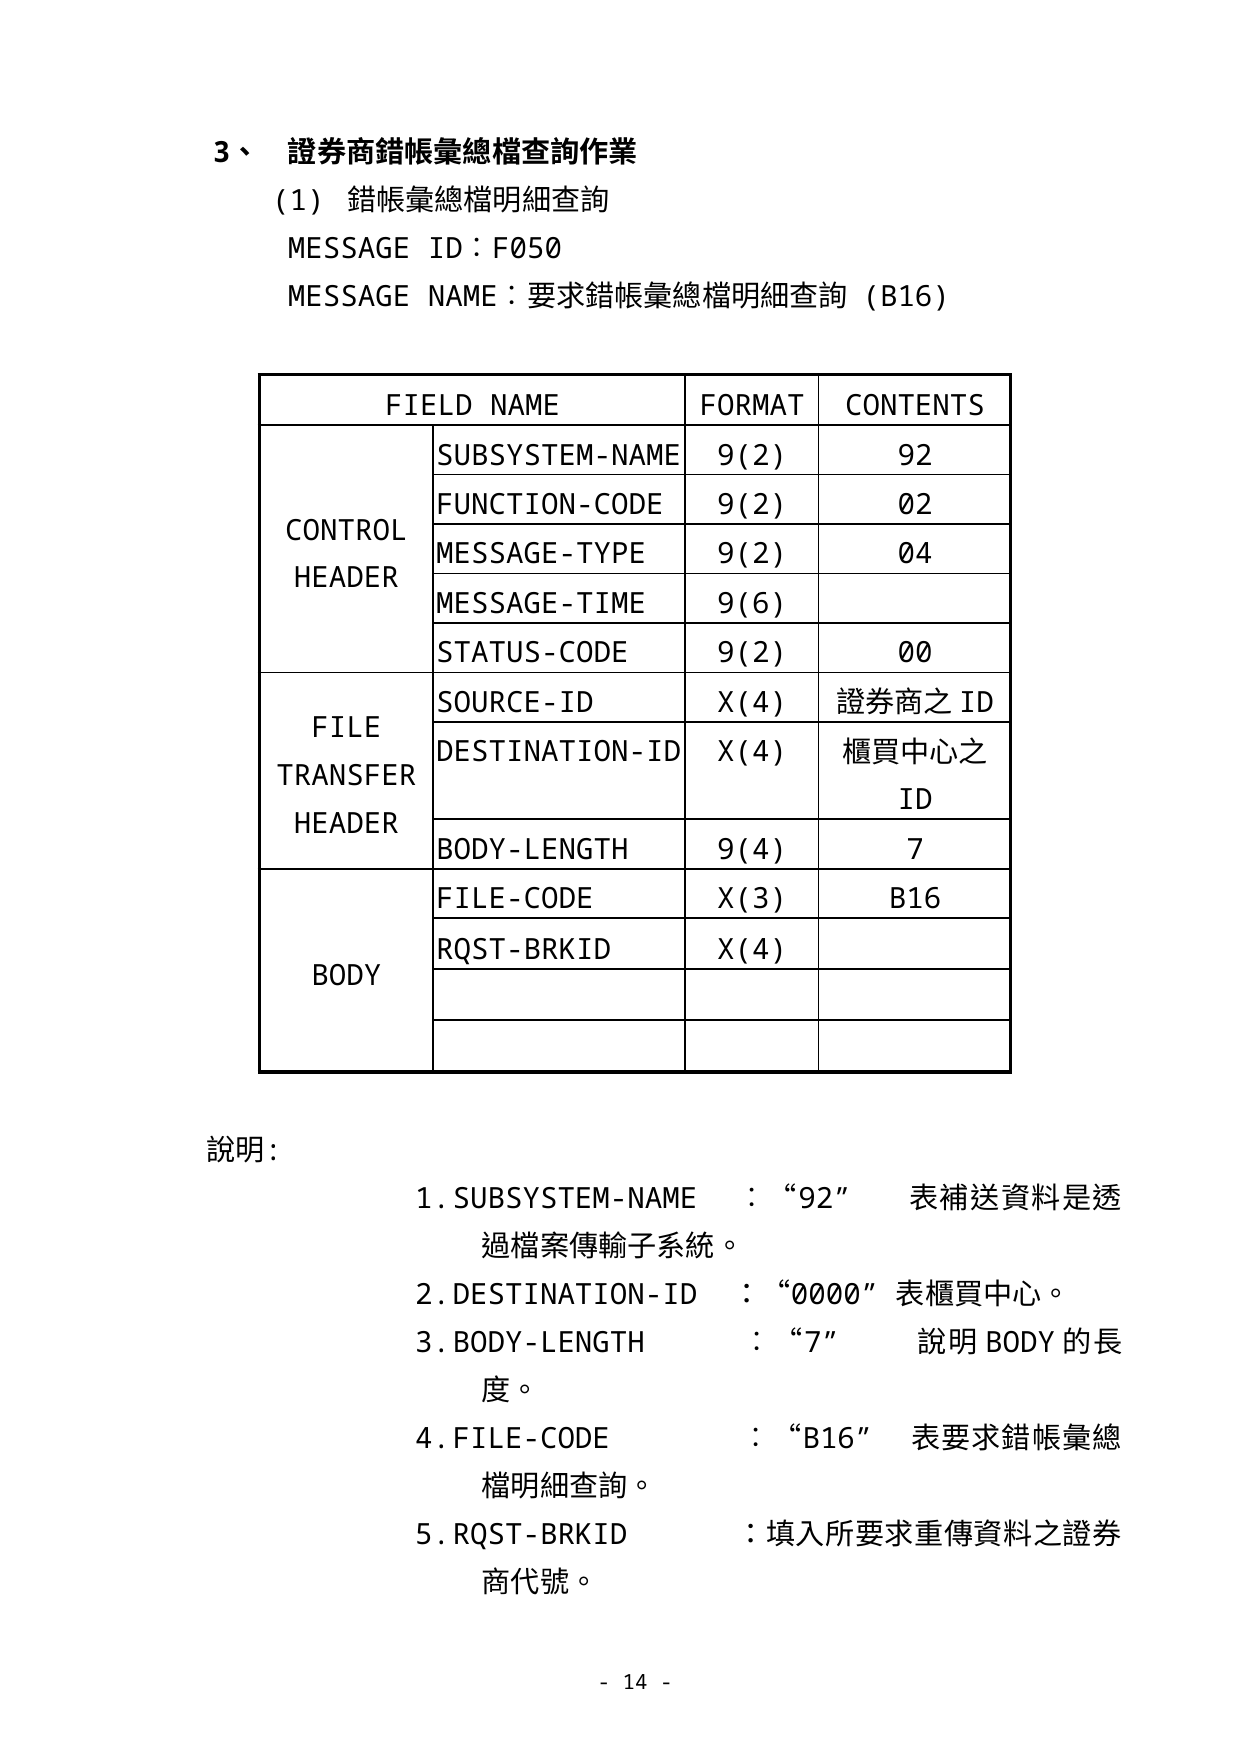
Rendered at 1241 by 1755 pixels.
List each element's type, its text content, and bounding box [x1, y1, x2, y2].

list BODY-LENGTH ︰“7” 說明BODY的長度。 [415, 1313, 1122, 1409]
table_cell 9(4) [686, 820, 818, 868]
table_cell DESTINATION-ID [434, 723, 684, 818]
list DESTINATION-ID ：“0000” 表櫃買中心。 [415, 1265, 1122, 1313]
table_cell 00 [819, 624, 1009, 671]
table_cell [819, 574, 1009, 622]
table_header FIELD NAME [261, 376, 684, 424]
table_cell RQST-BRKID [434, 919, 684, 968]
table_cell X(3) [686, 870, 818, 917]
table_cell 04 [819, 525, 1009, 572]
table_cell 02 [819, 475, 1009, 523]
table_cell X(4) [686, 723, 818, 818]
table_header CONTENTS [819, 376, 1009, 424]
text 說明: [148, 1121, 1122, 1169]
table_cell 92 [819, 426, 1009, 473]
table_cell MESSAGE-TIME [434, 574, 684, 622]
table_cell 櫃買中心之ID [819, 723, 1009, 818]
table_cell B16 [819, 870, 1009, 917]
table_cell FUNCTION-CODE [434, 475, 684, 523]
table_cell STATUS-CODE [434, 624, 684, 671]
table_cell 9(6) [686, 574, 818, 622]
table_cell 7 [819, 820, 1009, 868]
table_cell [819, 919, 1009, 968]
table_cell 9(2) [686, 525, 818, 572]
table_cell FILE TRANSFER HEADER [261, 673, 432, 868]
table_cell FILE-CODE [434, 870, 684, 917]
text MESSAGE ID︰F050 [148, 219, 1122, 267]
table_cell X(4) [686, 673, 818, 721]
list SUBSYSTEM-NAME ︰“92” 表補送資料是透過檔案傳輸子系統。 [415, 1169, 1122, 1265]
table_cell SOURCE-ID [434, 673, 684, 721]
table_cell 證券商之ID [819, 673, 1009, 721]
table_cell CONTROL HEADER [261, 426, 432, 671]
table_cell MESSAGE-TYPE [434, 525, 684, 572]
table_cell [434, 1021, 684, 1070]
table_cell 9(2) [686, 426, 818, 473]
table_cell BODY-LENGTH [434, 820, 684, 868]
list FILE-CODE ︰“B16” 表要求錯帳彙總檔明細查詢。 [415, 1409, 1122, 1505]
list 錯帳彙總檔明細查詢 [272, 171, 1122, 219]
text MESSAGE NAME︰要求錯帳彙總檔明細查詢 (B16) [148, 267, 1122, 315]
list 證券商錯帳彙總檔查詢作業 [213, 123, 1122, 171]
table_cell [686, 970, 818, 1019]
table_cell SUBSYSTEM-NAME [434, 426, 684, 473]
table_cell 9(2) [686, 475, 818, 523]
list RQST-BRKID ：填入所要求重傳資料之證券商代號。 [415, 1505, 1122, 1601]
table_cell X(4) [686, 919, 818, 968]
table_cell [686, 1021, 818, 1070]
table_cell BODY [261, 870, 432, 1070]
table_cell [819, 970, 1009, 1019]
table_cell [819, 1021, 1009, 1070]
table_header FORMAT [686, 376, 818, 424]
table_cell [434, 970, 684, 1019]
table_cell 9(2) [686, 624, 818, 671]
